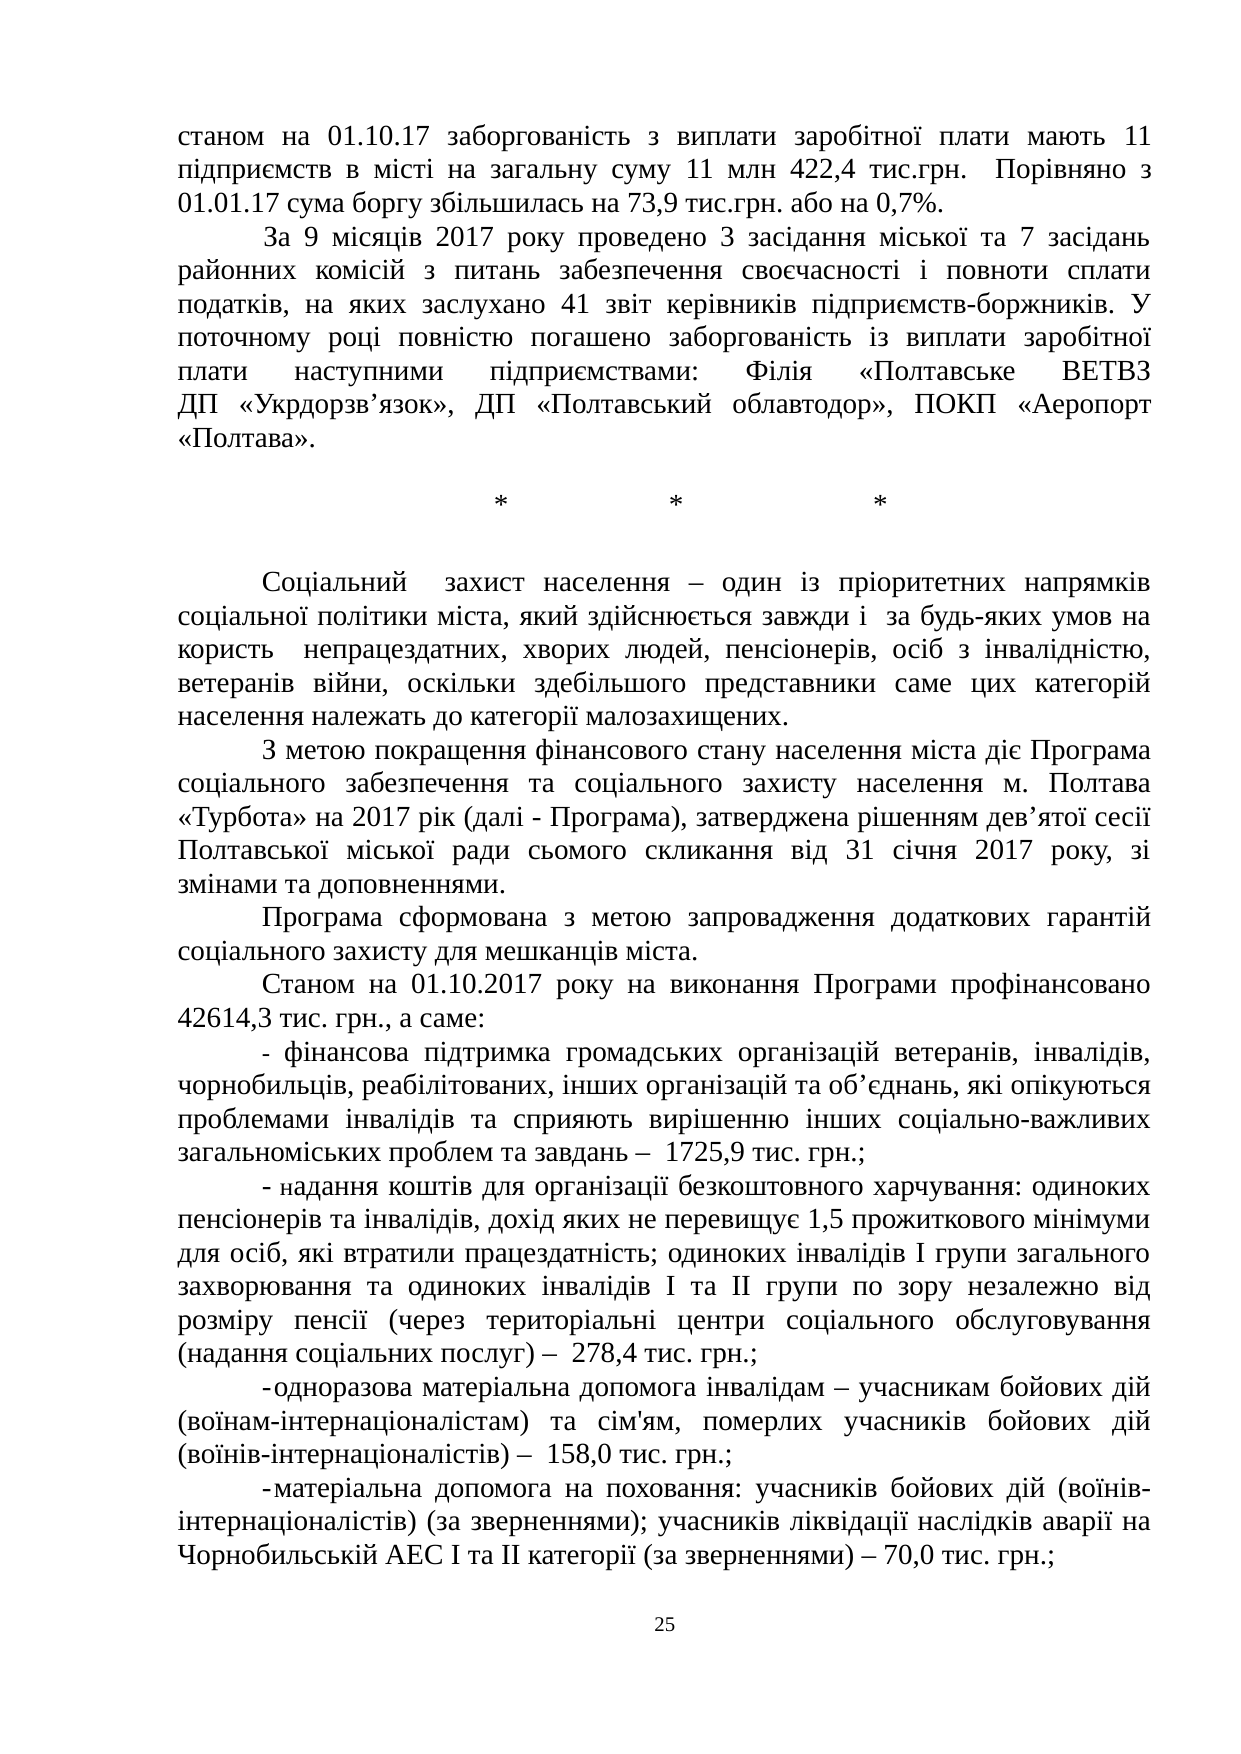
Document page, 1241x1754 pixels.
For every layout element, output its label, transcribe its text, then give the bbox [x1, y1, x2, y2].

text Станом на 01.10.2017 року на виконання Програми профінансовано 42614,3 тис. грн., а саме: [177, 967, 1152, 1034]
list матеріальна допомога на поховання: учасників бойових дій (воїнів-інтернаціоналістів) (за зверненнями); учасників ліквідації наслідків аварії на Чорнобильській АЕС І та ІІ категорії (за зверненнями) – 70,0 тис. грн.; [177, 1470, 1152, 1570]
text * * * [177, 487, 1152, 521]
text За 9 місяців 2017 року проведено 3 засідання міської та 7 засідань районних комісій з питань забезпечення своєчасності і повноти сплати податків, на яких заслухано 41 звіт керівників підприємств-боржників. У поточному році повністю погашено заборгованість із виплати заробітної плати наступними підприємствами: Філія «Полтавське ВЕТВЗ ДП «Укрдорзв’язок», ДП «Полтавський облавтодор», ПОКП «Аеропорт «Полтава». [177, 219, 1152, 453]
text Програма сформована з метою запровадження додаткових гарантій соціального захисту для мешканців міста. [177, 899, 1152, 967]
text Соціальний захист населення – один із пріоритетних напрямків соціальної політики міста, який здійснюється завжди і за будь-яких умов на користь непрацездатних, хворих людей, пенсіонерів, осіб з інвалідністю, ветеранів війни, оскільки здебільшого представники саме цих категорій населення належать до категорії малозахищених. [177, 564, 1152, 732]
text - фінансова підтримка громадських організацій ветеранів, інвалідів, чорнобильців, реабілітованих, інших організацій та об’єднань, які опікуються проблемами інвалідів та сприяють вирішенню інших соціально-важливих загальноміських проблем та завдань – 1725,9 тис. грн.; [177, 1034, 1152, 1168]
list одноразова матеріальна допомога інвалідам – учасникам бойових дій (воїнам-інтернаціоналістам) та сім'ям, померлих учасників бойових дій (воїнів-інтернаціоналістів) – 158,0 тис. грн.; [177, 1369, 1152, 1470]
text - надання коштів для організації безкоштовного харчування: одиноких пенсіонерів та інвалідів, дохід яких не перевищує 1,5 прожиткового мінімуми для осіб, які втратили працездатність; одиноких інвалідів І групи загального захворювання та одиноких інвалідів І та ІІ групи по зору незалежно від розміру пенсії (через територіальні центри соціального обслуговування (надання соціальних послуг) – 278,4 тис. грн.; [177, 1168, 1152, 1369]
text станом на 01.10.17 заборгованість з виплати заробітної плати мають 11 підприємств в місті на загальну суму 11 млн 422,4 тис.грн. Порівняно з 01.01.17 сума боргу збільшилась на 73,9 тис.грн. або на 0,7%. [177, 118, 1152, 219]
text З метою покращення фінансового стану населення міста діє Програма соціального забезпечення та соціального захисту населення м. Полтава «Турбота» на 2017 рік (далі - Програма), затверджена рішенням дев’ятої сесії Полтавської міської ради сьомого скликання від 31 січня 2017 року, зі змінами та доповненнями. [177, 732, 1152, 899]
